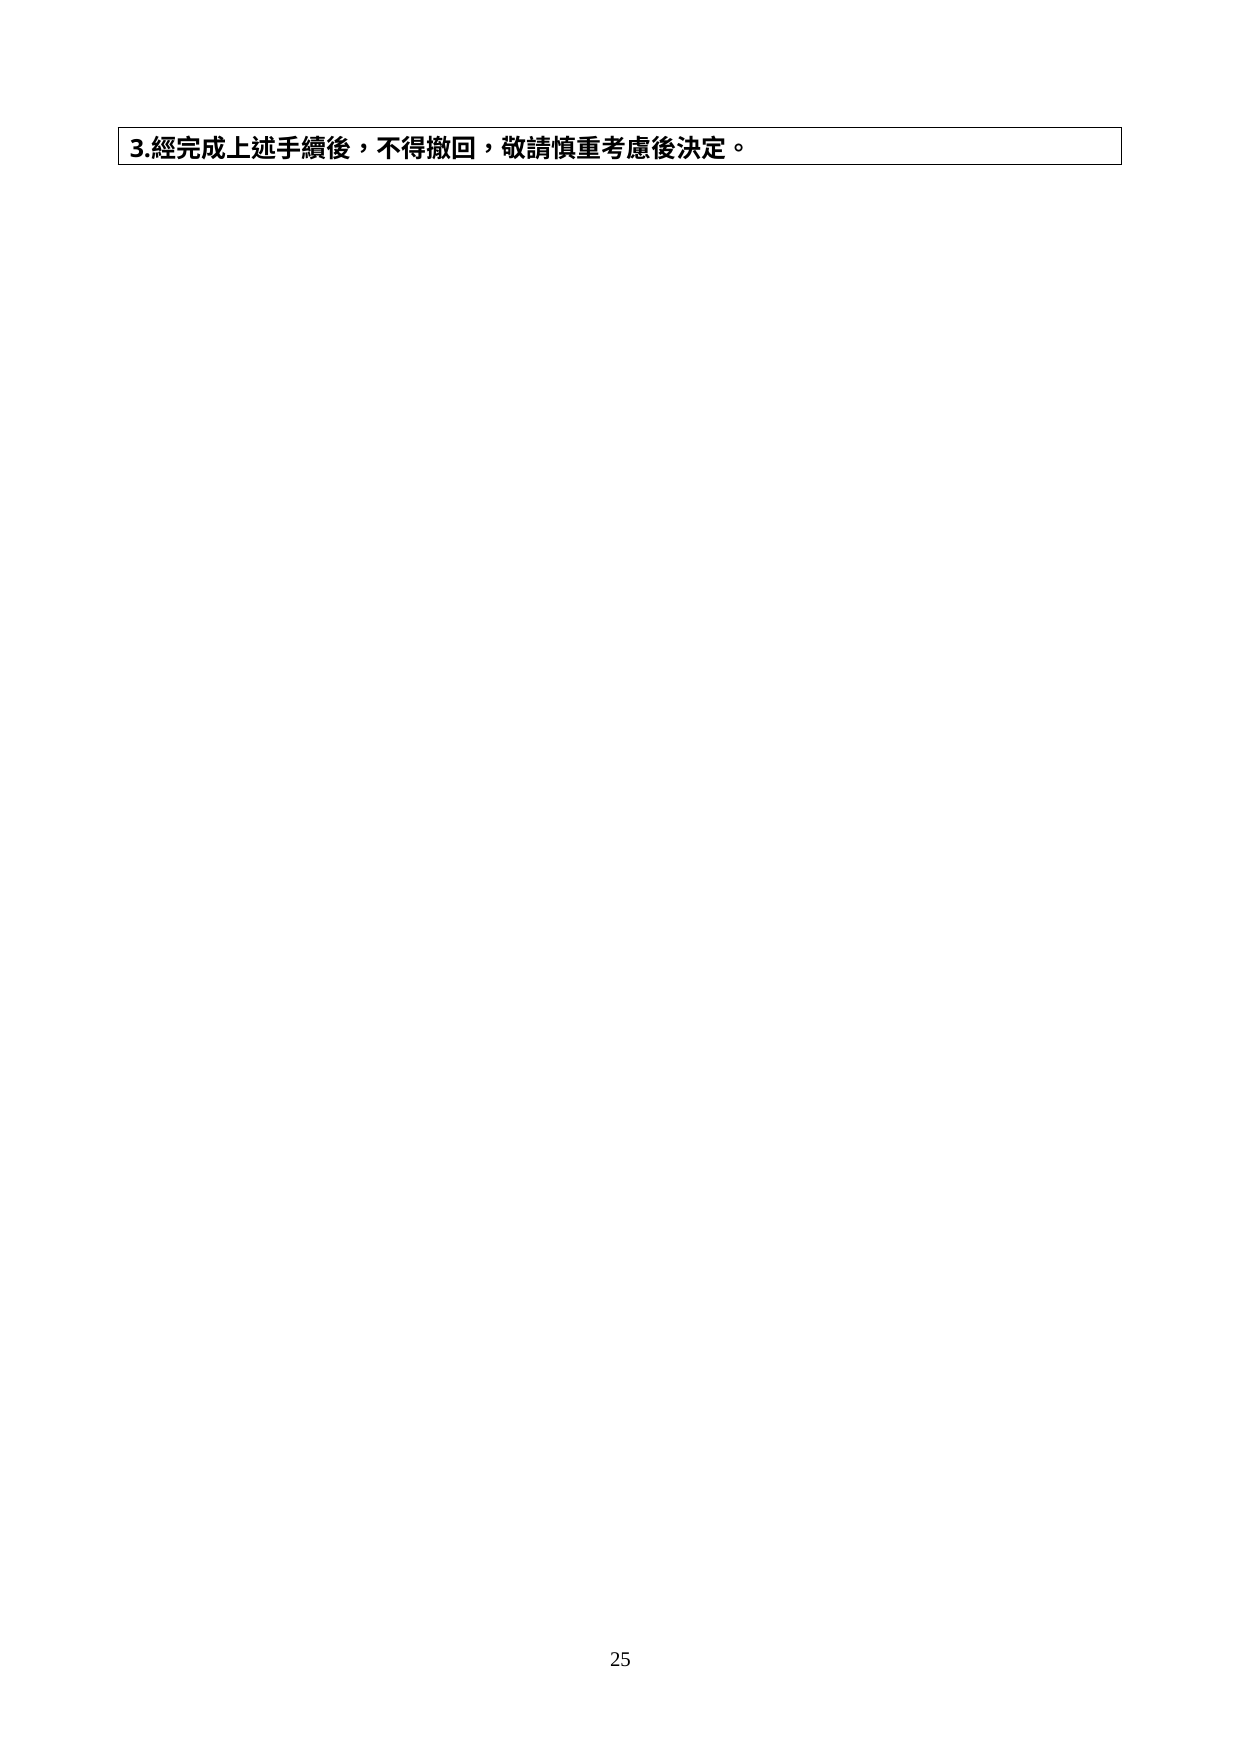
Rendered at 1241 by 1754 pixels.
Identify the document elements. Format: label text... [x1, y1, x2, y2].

table_header 3.經完成上述手續後，不得撤回，敬請慎重考慮後決定。 [119, 128, 1121, 164]
